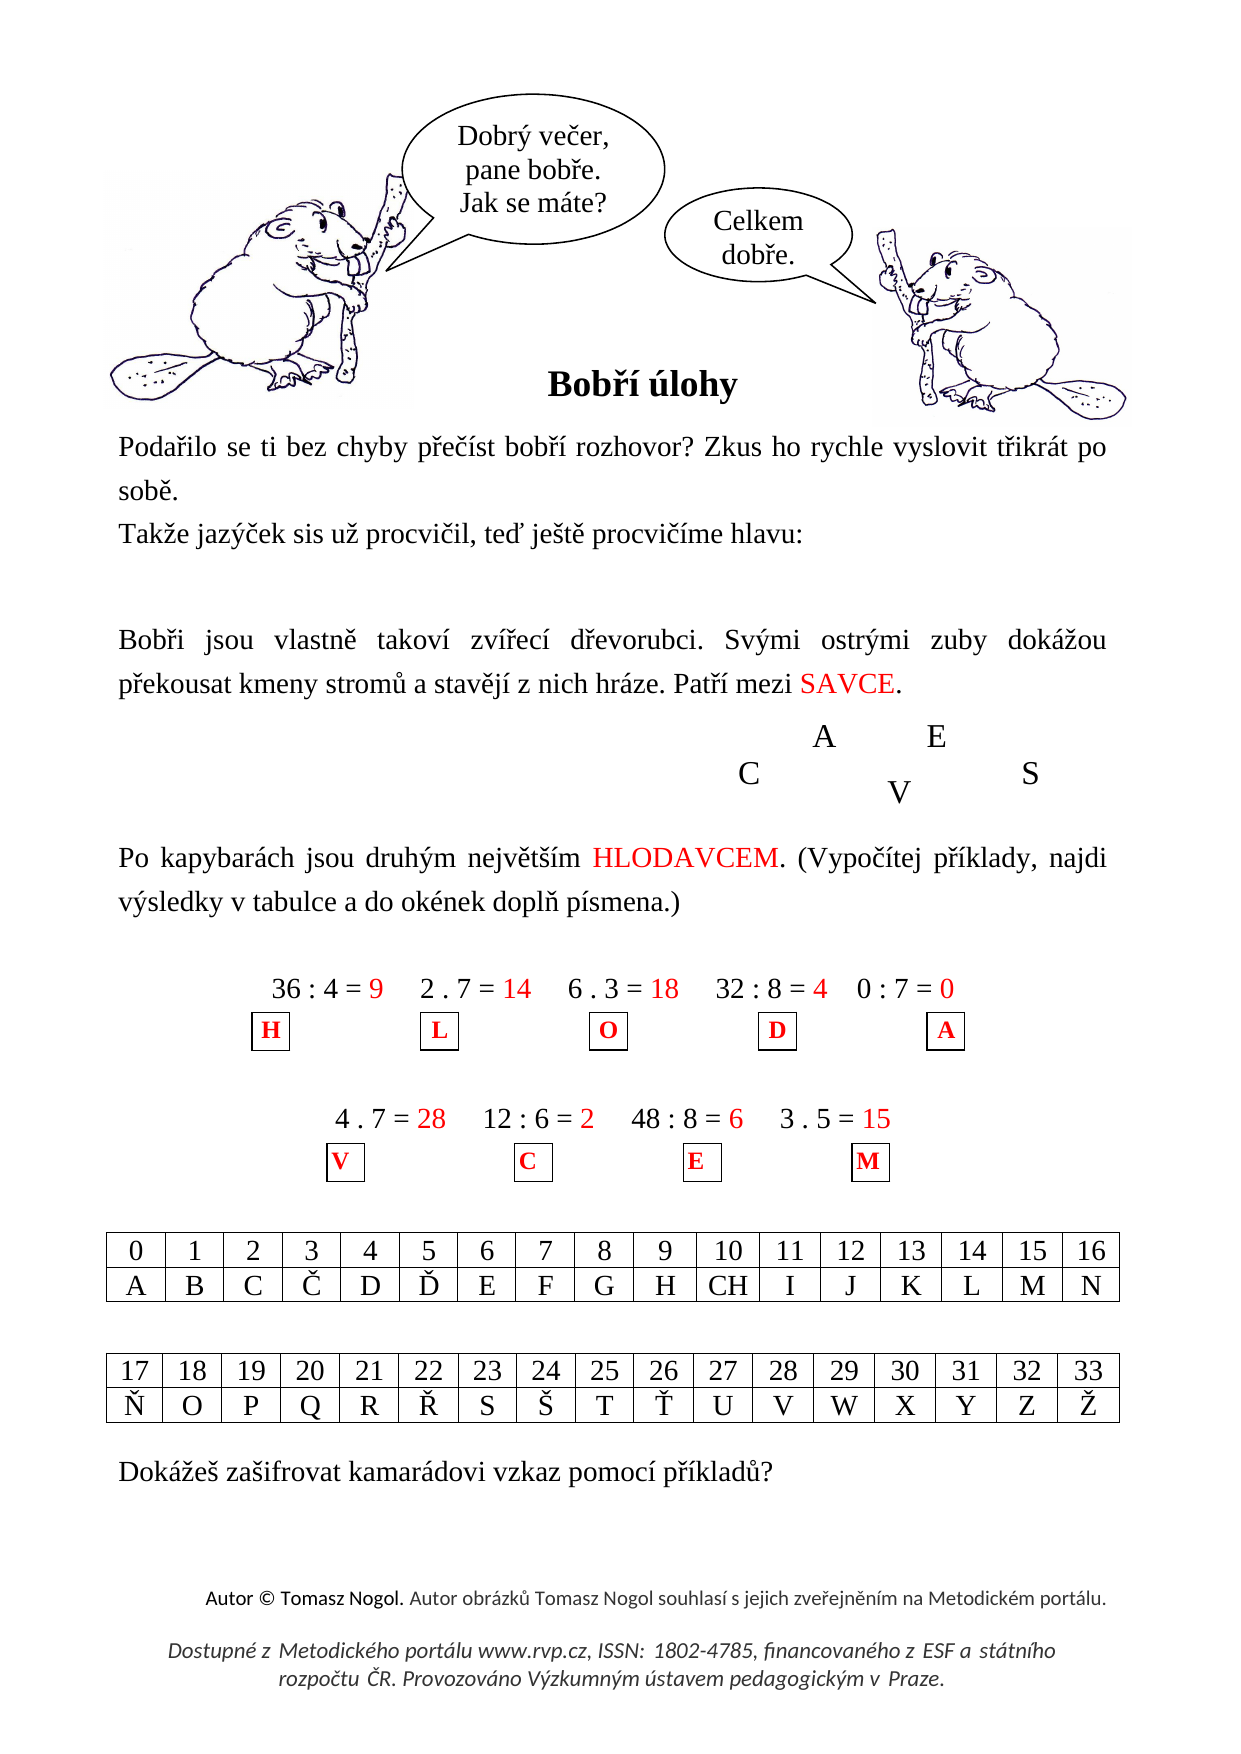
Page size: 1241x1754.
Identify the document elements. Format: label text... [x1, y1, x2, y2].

table_cell L [942, 1268, 1002, 1301]
table_header 15 [1003, 1233, 1062, 1267]
table_cell Z [997, 1388, 1057, 1422]
text Dokážeš zašifrovat kamarádovi vzkaz pomocí příkladů? [118, 1454, 1107, 1487]
table_header 27 [694, 1354, 752, 1387]
text Takže jazýček sis už procvičil, teď ještě procvičíme hlavu: [118, 516, 1107, 550]
table_header 17 [107, 1354, 162, 1387]
table_header 21 [340, 1354, 398, 1387]
text C [518, 1146, 548, 1175]
table_cell Š [517, 1388, 575, 1422]
table_header 26 [634, 1354, 693, 1387]
text O [593, 1015, 623, 1044]
table_cell A [107, 1268, 165, 1301]
table_header 5 [400, 1233, 457, 1267]
text E [913, 716, 960, 754]
text V [875, 772, 923, 811]
table_header 2 [224, 1233, 282, 1267]
table_cell T [576, 1388, 633, 1422]
table_header 1 [166, 1233, 223, 1267]
table_cell CH [697, 1268, 759, 1301]
table_header 13 [881, 1233, 941, 1267]
table_header 23 [459, 1354, 516, 1387]
text E [687, 1146, 717, 1175]
table_cell Č [283, 1268, 340, 1301]
table_header 22 [399, 1354, 458, 1387]
text 4 . 7 = 28 12 : 6 = 2 48 : 8 = 6 3 . 5 = 15 [118, 1101, 1107, 1135]
table_header 10 [697, 1233, 759, 1267]
table_header 9 [634, 1233, 696, 1267]
text A [931, 1015, 961, 1044]
text L [425, 1015, 455, 1044]
table_cell Ř [399, 1388, 458, 1422]
table_cell I [760, 1268, 820, 1301]
text V [331, 1146, 361, 1175]
table_cell N [1063, 1268, 1119, 1301]
table_cell Ž [1058, 1388, 1119, 1422]
table_cell R [340, 1388, 398, 1422]
table_header 32 [997, 1354, 1057, 1387]
table_cell C [224, 1268, 282, 1301]
table_cell X [875, 1388, 935, 1422]
table_header 12 [821, 1233, 880, 1267]
table_cell S [459, 1388, 516, 1422]
text M [856, 1146, 886, 1175]
text A [800, 716, 848, 754]
table_cell G [575, 1268, 633, 1301]
table_cell K [881, 1268, 941, 1301]
table_header 25 [576, 1354, 633, 1387]
text Po kapybarách jsou druhým největším HLODAVCEM. (Vypočítej příklady, najdi výsledky v tabulce a do okének doplň písmena.) [118, 840, 1107, 917]
table_cell E [458, 1268, 515, 1301]
table_header 30 [875, 1354, 935, 1387]
table_header 16 [1063, 1233, 1119, 1267]
table_cell V [753, 1388, 813, 1422]
table_header 28 [753, 1354, 813, 1387]
table_cell M [1003, 1268, 1062, 1301]
table_header 8 [575, 1233, 633, 1267]
table_header 24 [517, 1354, 575, 1387]
text D [762, 1015, 792, 1044]
text S [1007, 753, 1054, 792]
table_cell Q [281, 1388, 339, 1422]
text Bobři jsou vlastně takoví zvířecí dřevorubci. Svými ostrými zuby dokážou překousat kmeny stromů a stavějí z nich hráze. Patří mezi SAVCE. [118, 622, 1107, 699]
table_header 0 [107, 1233, 165, 1267]
table_cell O [163, 1388, 221, 1422]
text Podařilo se ti bez chyby přečíst bobří rozhovor? Zkus ho rychle vyslovit třikrát po sobě. [118, 429, 1107, 506]
table_header 33 [1058, 1354, 1119, 1387]
text H [256, 1015, 286, 1044]
table_cell Ň [107, 1388, 162, 1422]
table_cell W [814, 1388, 874, 1422]
table_cell D [341, 1268, 399, 1301]
table_header 29 [814, 1354, 874, 1387]
table_header 3 [283, 1233, 340, 1267]
table_header 20 [281, 1354, 339, 1387]
picture [103, 170, 414, 409]
text C [725, 753, 773, 792]
table_header 18 [163, 1354, 221, 1387]
picture [872, 227, 1132, 427]
table_cell Ť [634, 1388, 693, 1422]
text 36 : 4 = 9 2 . 7 = 14 6 . 3 = 18 32 : 8 = 4 0 : 7 = 0 [118, 971, 1107, 1004]
table_header 14 [942, 1233, 1002, 1267]
table_cell U [694, 1388, 752, 1422]
table_cell Y [936, 1388, 996, 1422]
table_cell P [222, 1388, 280, 1422]
table_cell Ď [400, 1268, 457, 1301]
table_cell H [634, 1268, 696, 1301]
table_header 19 [222, 1354, 280, 1387]
table_header 31 [936, 1354, 996, 1387]
table_header 4 [341, 1233, 399, 1267]
table_cell F [516, 1268, 574, 1301]
table_cell B [166, 1268, 223, 1301]
table_cell J [821, 1268, 880, 1301]
text Bobří úlohy [415, 361, 871, 404]
table_header 7 [516, 1233, 574, 1267]
table_header 11 [760, 1233, 820, 1267]
table_header 6 [458, 1233, 515, 1267]
